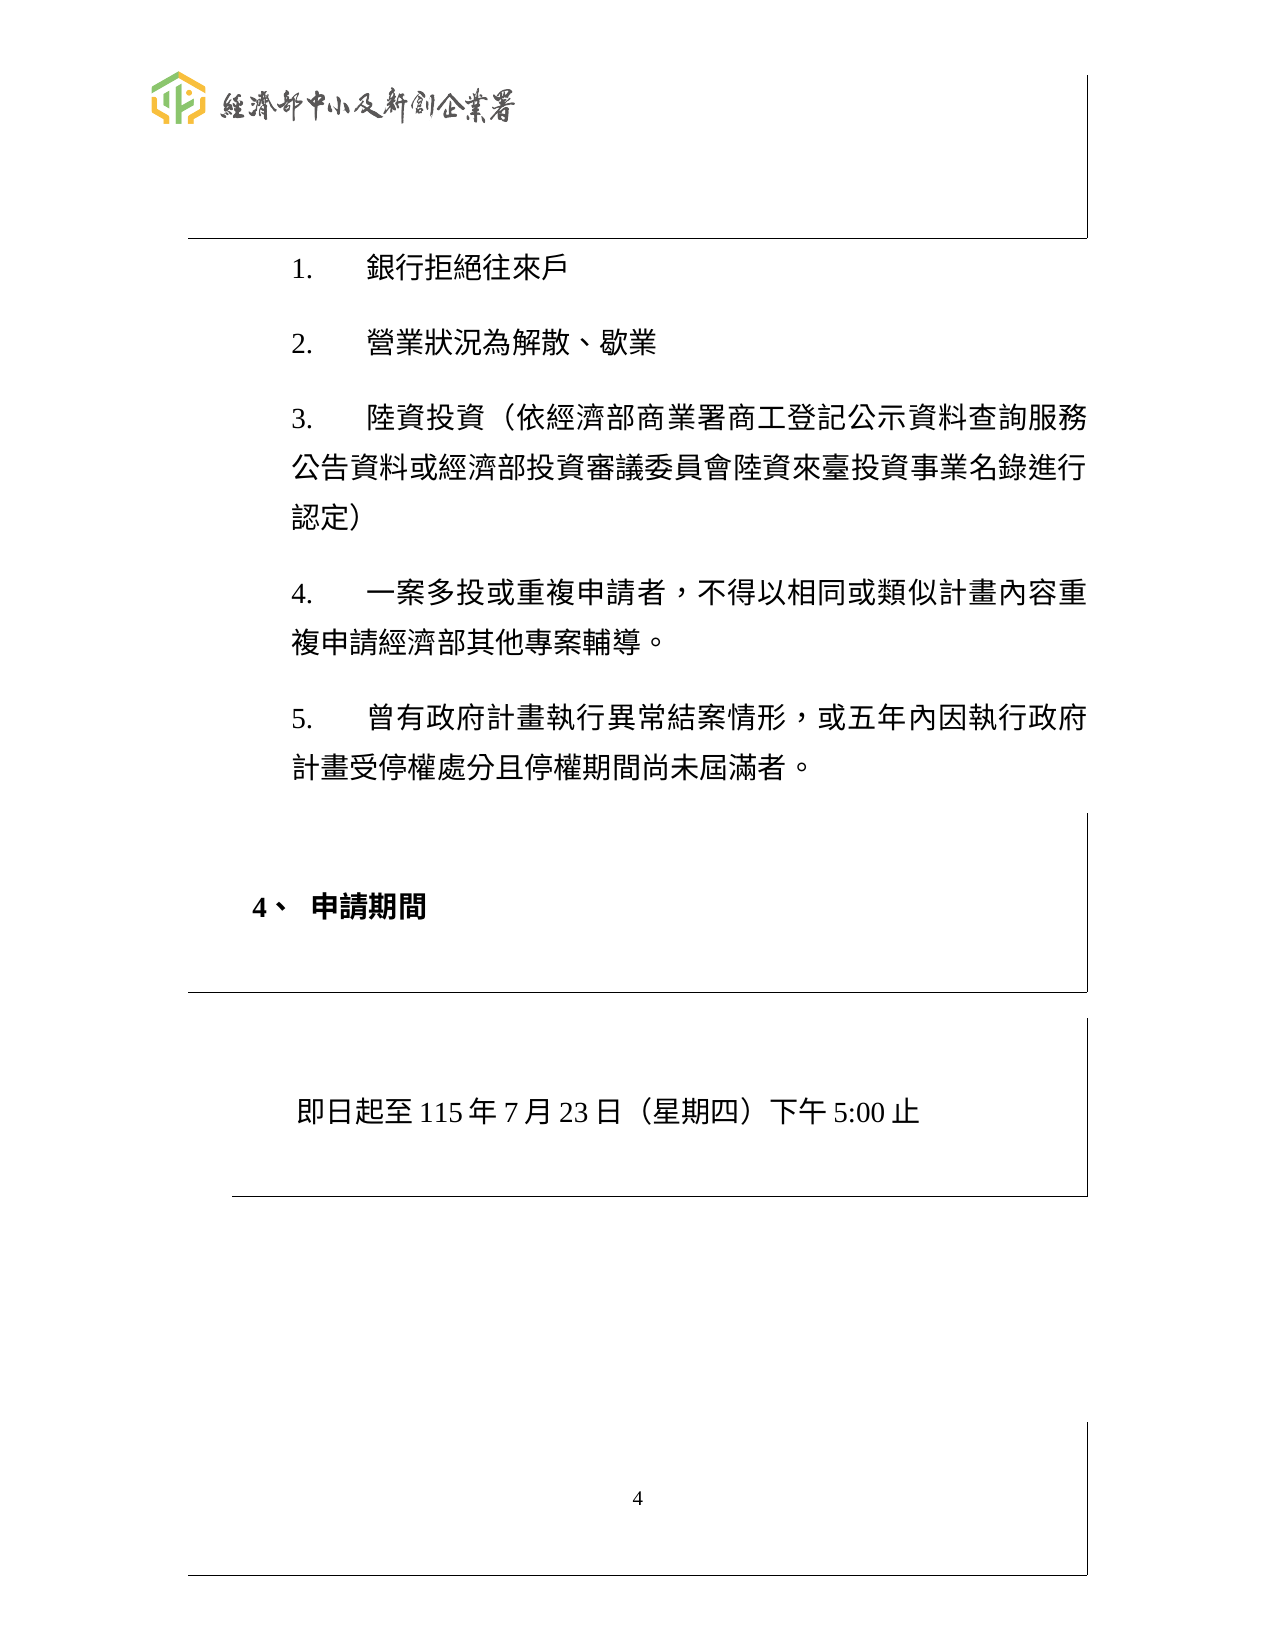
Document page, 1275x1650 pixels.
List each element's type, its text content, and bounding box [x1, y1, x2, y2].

list 營業狀況為解散、歇業 [291, 313, 1087, 363]
list 銀行拒絕往來戶 [291, 238, 1087, 288]
list 申請期間 [187, 813, 1087, 992]
text 即日起至115年7月23日（星期四）下午5:00止 [232, 1017, 1087, 1196]
list 一案多投或重複申請者，不得以相同或類似計畫內容重複申請經濟部其他專案輔導。 [291, 563, 1087, 663]
list 曾有政府計畫執行異常結案情形，或五年內因執行政府計畫受停權處分且停權期間尚未屆滿者。 [291, 688, 1087, 788]
list 陸資投資（依經濟部商業署商工登記公示資料查詢服務公告資料或經濟部投資審議委員會陸資來臺投資事業名錄進行認定） [291, 388, 1087, 538]
